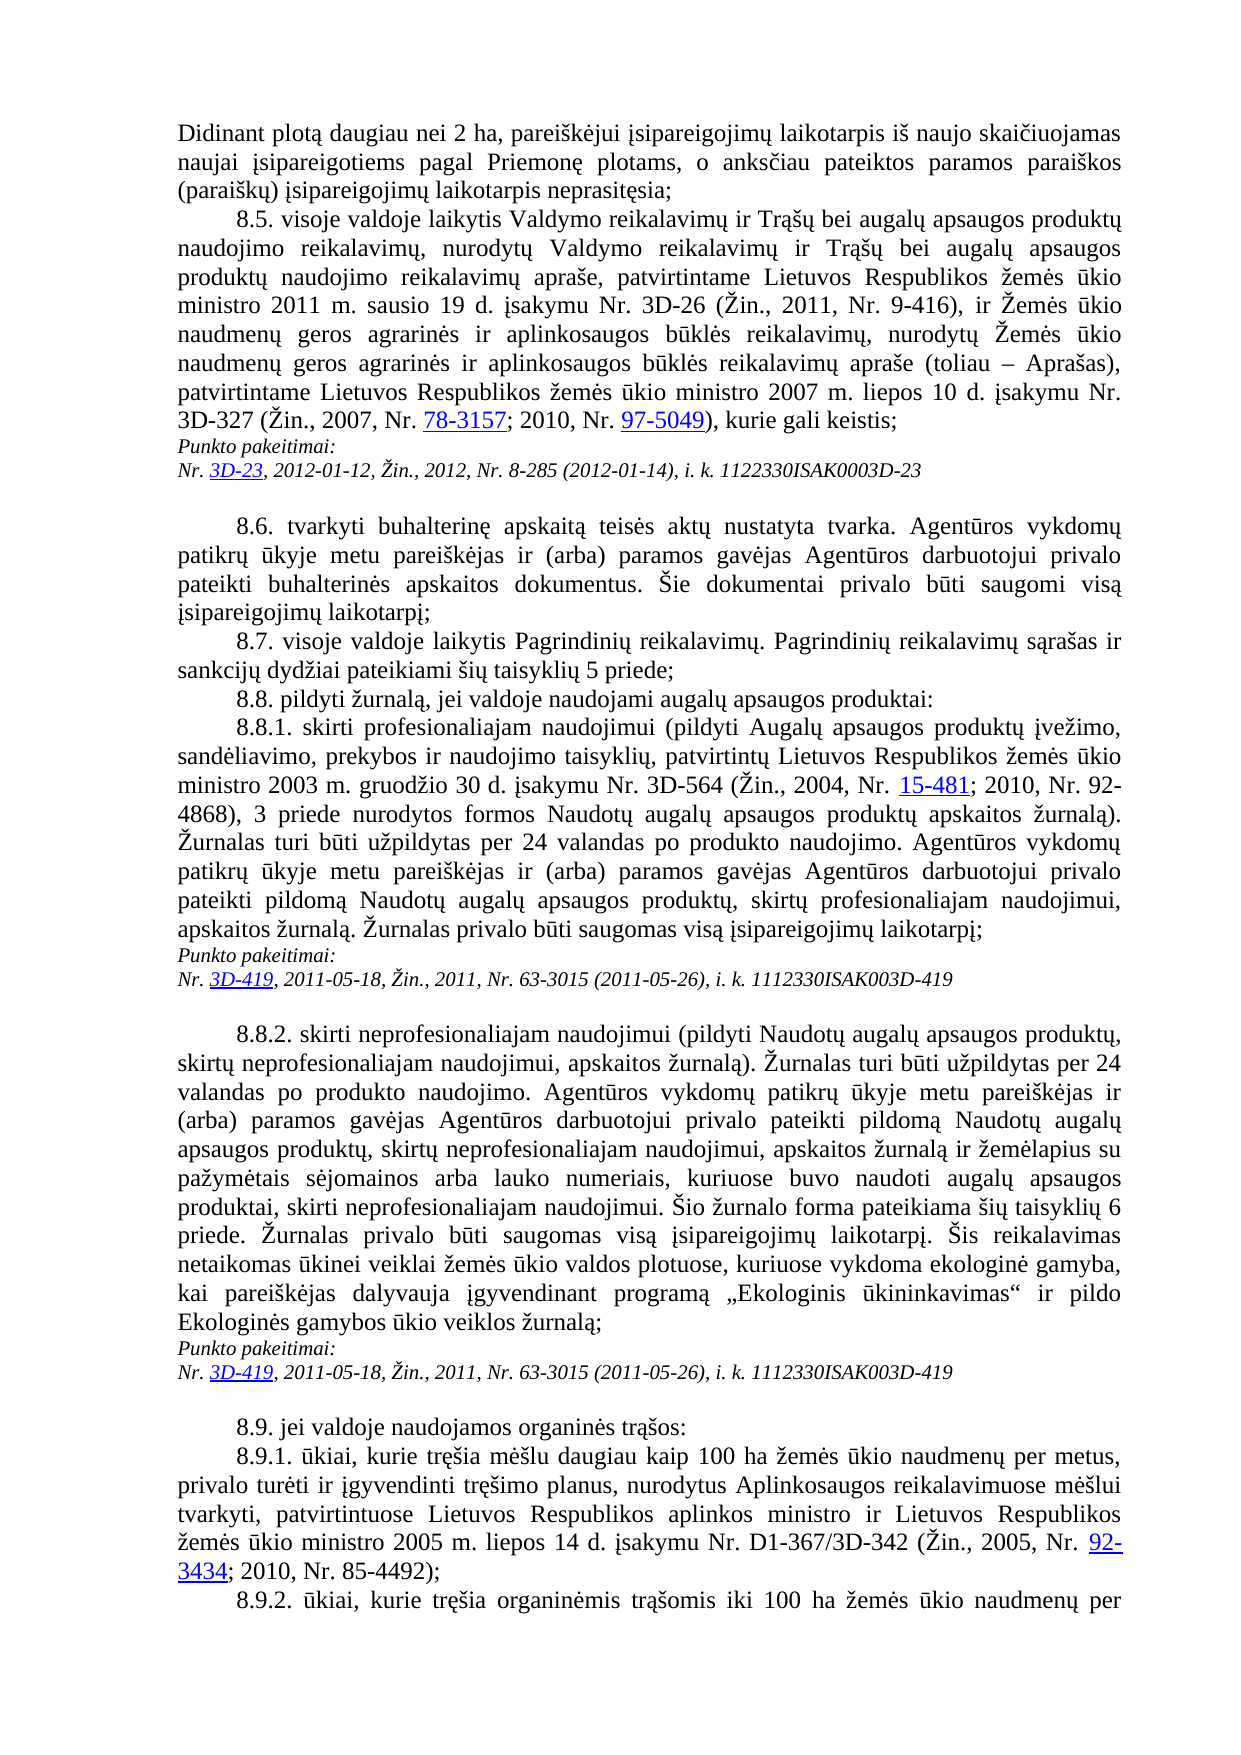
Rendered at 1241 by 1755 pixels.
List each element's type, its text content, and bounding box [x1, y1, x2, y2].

text Nr. 3D-419, 2011-05-18, Žin., 2011, Nr. 63-3015 (2011-05-26), i. k. 1112330ISAK003D-419 [177, 967, 1122, 991]
text 8.9.1. ūkiai, kurie tręšia mėšlu daugiau kaip 100 ha žemės ūkio naudmenų per metus, privalo turėti ir įgyvendinti tręšimo planus, nurodytus Aplinkosaugos reikalavimuose mėšlui tvarkyti, patvirtintuose Lietuvos Respublikos aplinkos ministro ir Lietuvos Respublikos žemės ūkio ministro 2005 m. liepos 14 d. įsakymu Nr. D1-367/3D-342 (Žin., 2005, Nr. 92-3434; 2010, Nr. 85-4492); [177, 1441, 1122, 1585]
text 8.5. visoje valdoje laikytis Valdymo reikalavimų ir Trąšų bei augalų apsaugos produktų naudojimo reikalavimų, nurodytų Valdymo reikalavimų ir Trąšų bei augalų apsaugos produktų naudojimo reikalavimų apraše, patvirtintame Lietuvos Respublikos žemės ūkio ministro 2011 m. sausio 19 d. įsakymu Nr. 3D-26 (Žin., 2011, Nr. 9-416), ir Žemės ūkio naudmenų geros agrarinės ir aplinkosaugos būklės reikalavimų, nurodytų Žemės ūkio naudmenų geros agrarinės ir aplinkosaugos būklės reikalavimų apraše (toliau – Aprašas), patvirtintame Lietuvos Respublikos žemės ūkio ministro 2007 m. liepos 10 d. įsakymu Nr. 3D-327 (Žin., 2007, Nr. 78-3157; 2010, Nr. 97-5049), kurie gali keistis; [177, 204, 1122, 434]
text 8.9. jei valdoje naudojamos organinės trąšos: [177, 1412, 1122, 1441]
text Punkto pakeitimai: [177, 1336, 1122, 1360]
text 8.9.2. ūkiai, kurie tręšia organinėmis trąšomis iki 100 ha žemės ūkio naudmenų per [177, 1585, 1122, 1614]
text 8.8.1. skirti profesionaliajam naudojimui (pildyti Augalų apsaugos produktų įvežimo, sandėliavimo, prekybos ir naudojimo taisyklių, patvirtintų Lietuvos Respublikos žemės ūkio ministro 2003 m. gruodžio 30 d. įsakymu Nr. 3D-564 (Žin., 2004, Nr. 15-481; 2010, Nr. 92-4868), 3 priede nurodytos formos Naudotų augalų apsaugos produktų apskaitos žurnalą). Žurnalas turi būti užpildytas per 24 valandas po produkto naudojimo. Agentūros vykdomų patikrų ūkyje metu pareiškėjas ir (arba) paramos gavėjas Agentūros darbuotojui privalo pateikti pildomą Naudotų augalų apsaugos produktų, skirtų profesionaliajam naudojimui, apskaitos žurnalą. Žurnalas privalo būti saugomas visą įsipareigojimų laikotarpį; [177, 712, 1122, 942]
text 8.8.2. skirti neprofesionaliajam naudojimui (pildyti Naudotų augalų apsaugos produktų, skirtų neprofesionaliajam naudojimui, apskaitos žurnalą). Žurnalas turi būti užpildytas per 24 valandas po produkto naudojimo. Agentūros vykdomų patikrų ūkyje metu pareiškėjas ir (arba) paramos gavėjas Agentūros darbuotojui privalo pateikti pildomą Naudotų augalų apsaugos produktų, skirtų neprofesionaliajam naudojimui, apskaitos žurnalą ir žemėlapius su pažymėtais sėjomainos arba lauko numeriais, kuriuose buvo naudoti augalų apsaugos produktai, skirti neprofesionaliajam naudojimui. Šio žurnalo forma pateikiama šių taisyklių 6 priede. Žurnalas privalo būti saugomas visą įsipareigojimų laikotarpį. Šis reikalavimas netaikomas ūkinei veiklai žemės ūkio valdos plotuose, kuriuose vykdoma ekologinė gamyba, kai pareiškėjas dalyvauja įgyvendinant programą „Ekologinis ūkininkavimas“ ir pildo Ekologinės gamybos ūkio veiklos žurnalą; [177, 1019, 1122, 1336]
text Nr. 3D-419, 2011-05-18, Žin., 2011, Nr. 63-3015 (2011-05-26), i. k. 1112330ISAK003D-419 [177, 1360, 1122, 1384]
text 8.6. tvarkyti buhalterinę apskaitą teisės aktų nustatyta tvarka. Agentūros vykdomų patikrų ūkyje metu pareiškėjas ir (arba) paramos gavėjas Agentūros darbuotojui privalo pateikti buhalterinės apskaitos dokumentus. Šie dokumentai privalo būti saugomi visą įsipareigojimų laikotarpį; [177, 511, 1122, 626]
text 8.8. pildyti žurnalą, jei valdoje naudojami augalų apsaugos produktai: [177, 684, 1122, 712]
text 8.7. visoje valdoje laikytis Pagrindinių reikalavimų. Pagrindinių reikalavimų sąrašas ir sankcijų dydžiai pateikiami šių taisyklių 5 priede; [177, 626, 1122, 684]
text Punkto pakeitimai: [177, 434, 1122, 458]
text Didinant plotą daugiau nei 2 ha, pareiškėjui įsipareigojimų laikotarpis iš naujo skaičiuojamas naujai įsipareigotiems pagal Priemonę plotams, o anksčiau pateiktos paramos paraiškos (paraiškų) įsipareigojimų laikotarpis neprasitęsia; [177, 118, 1122, 204]
text Punkto pakeitimai: [177, 942, 1122, 967]
text Nr. 3D-23, 2012-01-12, Žin., 2012, Nr. 8-285 (2012-01-14), i. k. 1122330ISAK0003D-23 [177, 458, 1122, 482]
